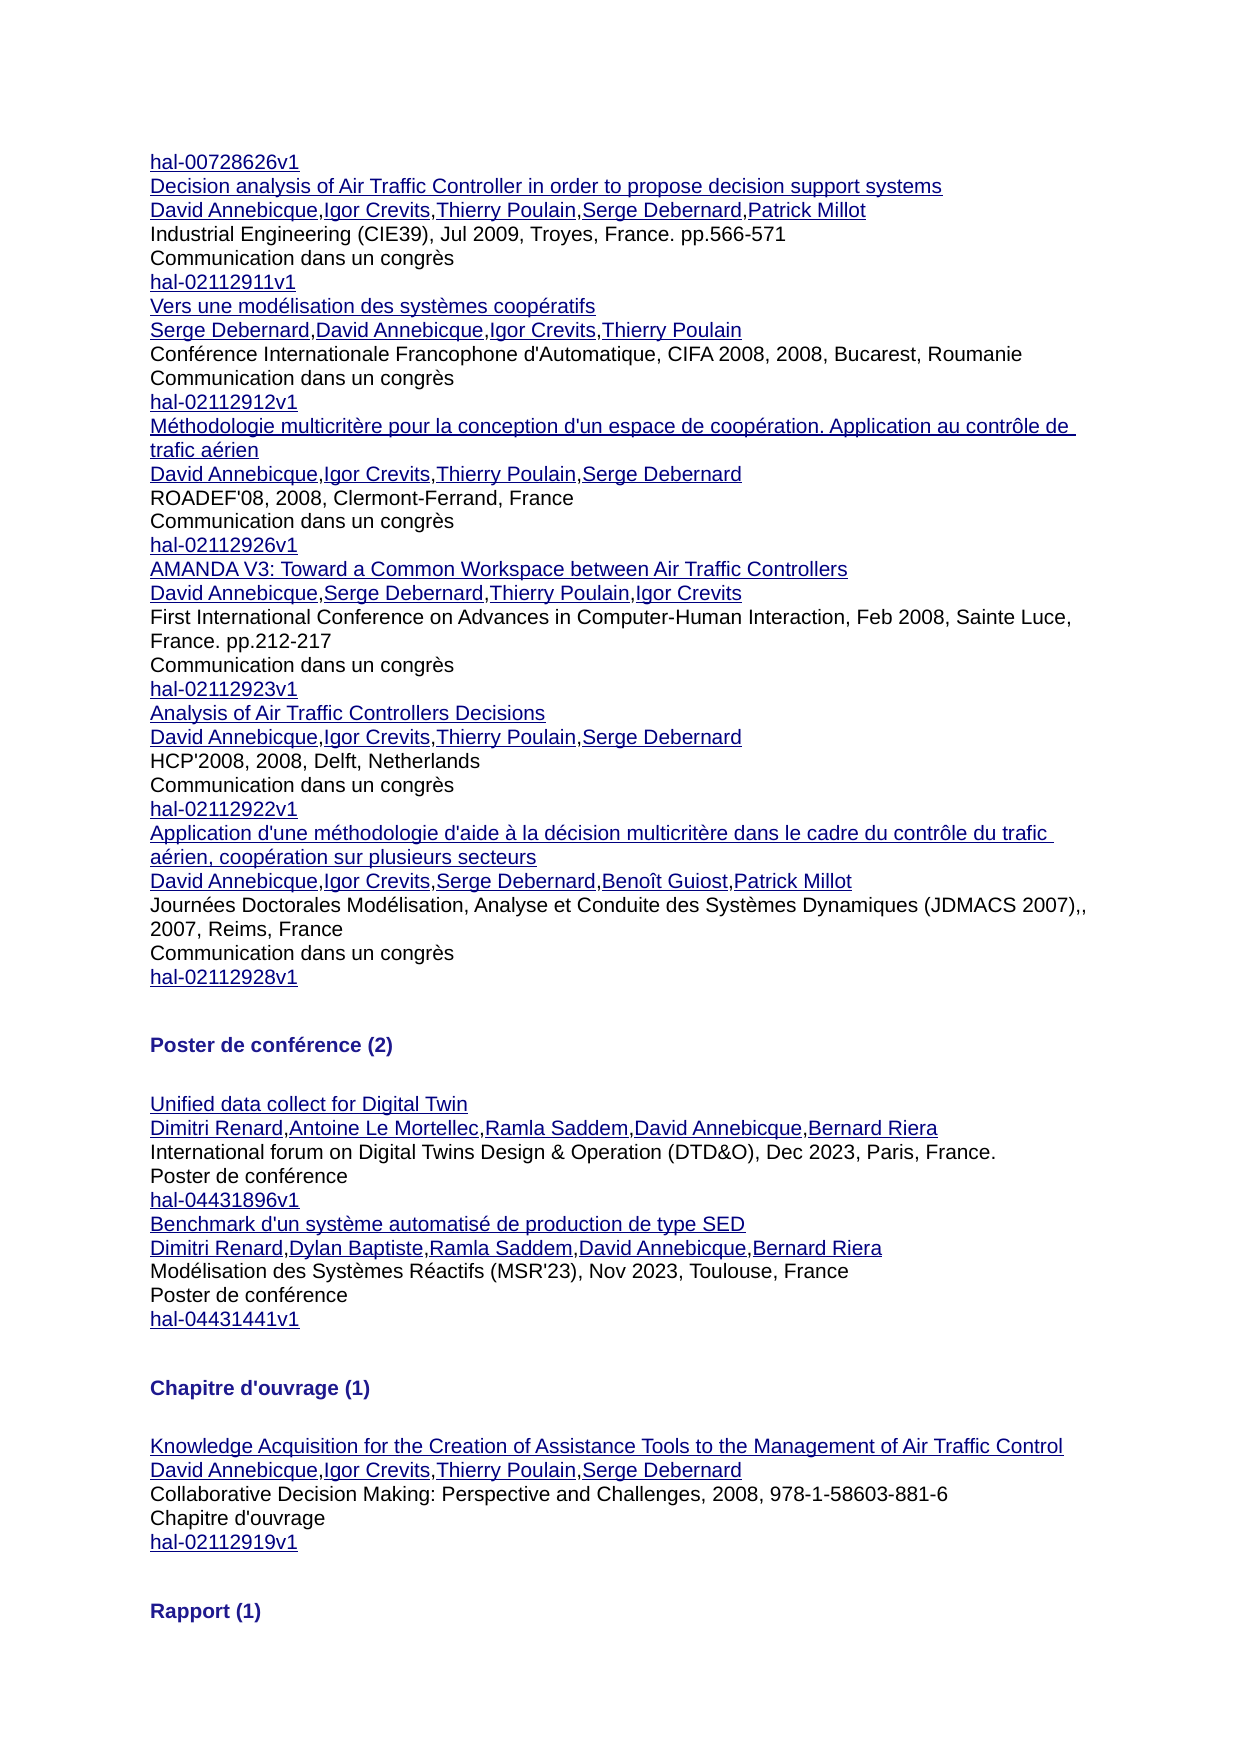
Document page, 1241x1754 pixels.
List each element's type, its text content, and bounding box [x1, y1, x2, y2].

table_cell Méthodologie multicritère pour la conception d'un espace de coopération. Application au contrôle de trafic aérien David Annebicque,Igor Crevits,Thierry Poulain,Serge Debernard ROADEF'08, 2008, Clermont-Ferrand, France Communication dans un congrès hal-02112926v1 [150, 414, 1090, 557]
table_cell Application d'une méthodologie d'aide à la décision multicritère dans le cadre du contrôle du trafic aérien, coopération sur plusieurs secteurs David Annebicque,Igor Crevits,Serge Debernard,Benoît Guiost,Patrick Millot Journées Doctorales Modélisation, Analyse et Conduite des Systèmes Dynamiques (JDMACS 2007),, 2007, Reims, France Communication dans un congrès hal-02112928v1 [150, 821, 1090, 988]
table_cell Decision analysis of Air Traffic Controller in order to propose decision support systems David Annebicque,Igor Crevits,Thierry Poulain,Serge Debernard,Patrick Millot Industrial Engineering (CIE39), Jul 2009, Troyes, France. pp.566-571 Communication dans un congrès hal-02112911v1 [150, 174, 1090, 294]
subtitle Chapitre d'ouvrage (1) [150, 1376, 1090, 1400]
table_cell AMANDA V3: Toward a Common Workspace between Air Traffic Controllers David Annebicque,Serge Debernard,Thierry Poulain,Igor Crevits First International Conference on Advances in Computer-Human Interaction, Feb 2008, Sainte Luce, France. pp.212-217 Communication dans un congrès hal-02112923v1 [150, 557, 1090, 701]
table_cell hal-00728626v1 [150, 150, 1090, 174]
subtitle Poster de conférence (2) [150, 1033, 1090, 1057]
table_cell Vers une modélisation des systèmes coopératifs Serge Debernard,David Annebicque,Igor Crevits,Thierry Poulain Conférence Internationale Francophone d'Automatique, CIFA 2008, 2008, Bucarest, Roumanie Communication dans un congrès hal-02112912v1 [150, 294, 1090, 413]
table_header Unified data collect for Digital Twin Dimitri Renard,Antoine Le Mortellec,Ramla Saddem,David Annebicque,Bernard Riera International forum on Digital Twins Design & Operation (DTD&O), Dec 2023, Paris, France. Poster de conférence hal-04431896v1 [150, 1092, 1090, 1211]
table_cell Analysis of Air Traffic Controllers Decisions David Annebicque,Igor Crevits,Thierry Poulain,Serge Debernard HCP'2008, 2008, Delft, Netherlands Communication dans un congrès hal-02112922v1 [150, 701, 1090, 821]
table_header Knowledge Acquisition for the Creation of Assistance Tools to the Management of Air Traffic Control David Annebicque,Igor Crevits,Thierry Poulain,Serge Debernard Collaborative Decision Making: Perspective and Challenges, 2008, 978-1-58603-881-6 Chapitre d'ouvrage hal-02112919v1 [150, 1434, 1090, 1554]
subtitle Rapport (1) [150, 1599, 1090, 1623]
table_cell Benchmark d'un système automatisé de production de type SED Dimitri Renard,Dylan Baptiste,Ramla Saddem,David Annebicque,Bernard Riera Modélisation des Systèmes Réactifs (MSR'23), Nov 2023, Toulouse, France Poster de conférence hal-04431441v1 [150, 1211, 1090, 1331]
